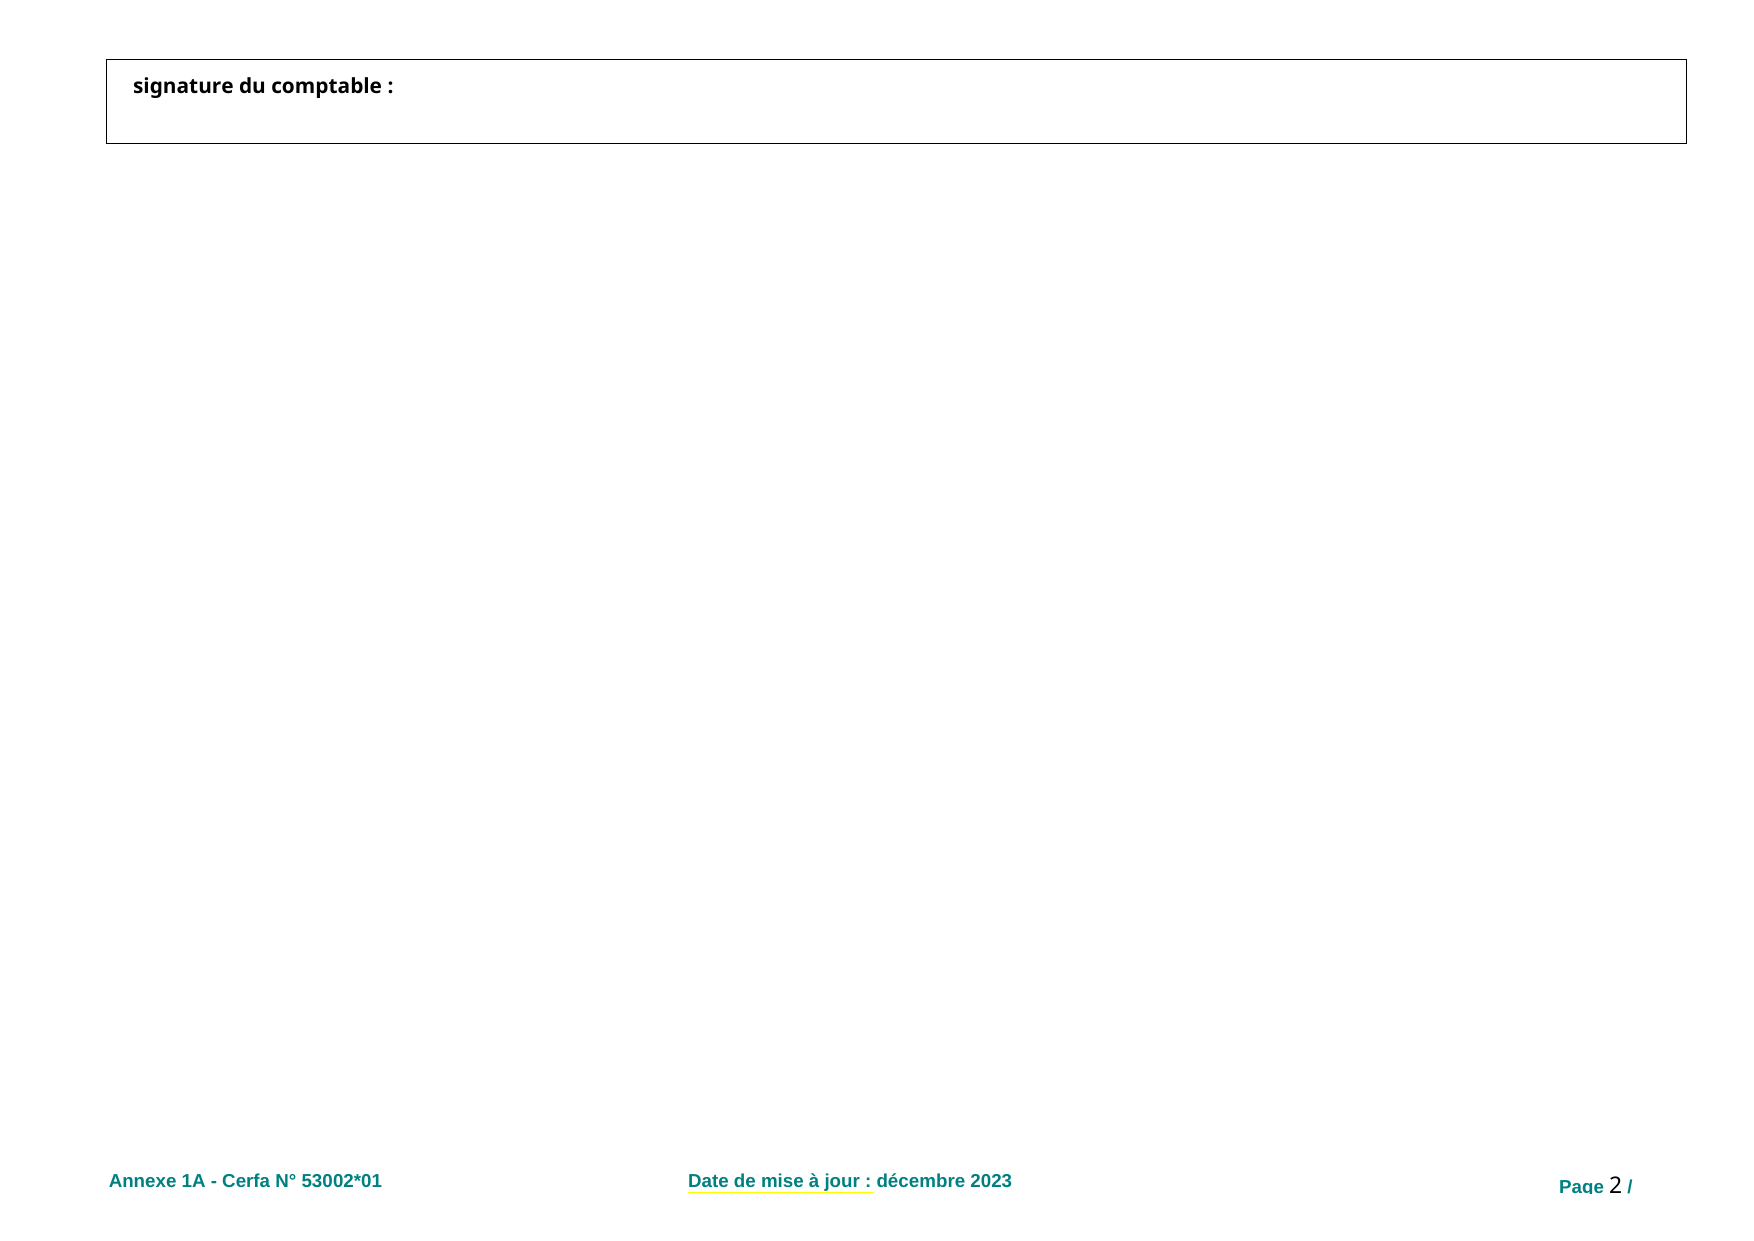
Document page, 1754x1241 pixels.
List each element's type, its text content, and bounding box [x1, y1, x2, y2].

text Page 1 / 1 [1559, 1169, 1648, 1193]
text Date de mise à jour : décembre 2023 20232023embre 2023 [688, 1170, 1053, 1193]
table_cell signature du comptable : [107, 60, 1686, 142]
text Annexe 1A - Cerfa N° 53002*01 [108, 1170, 541, 1192]
